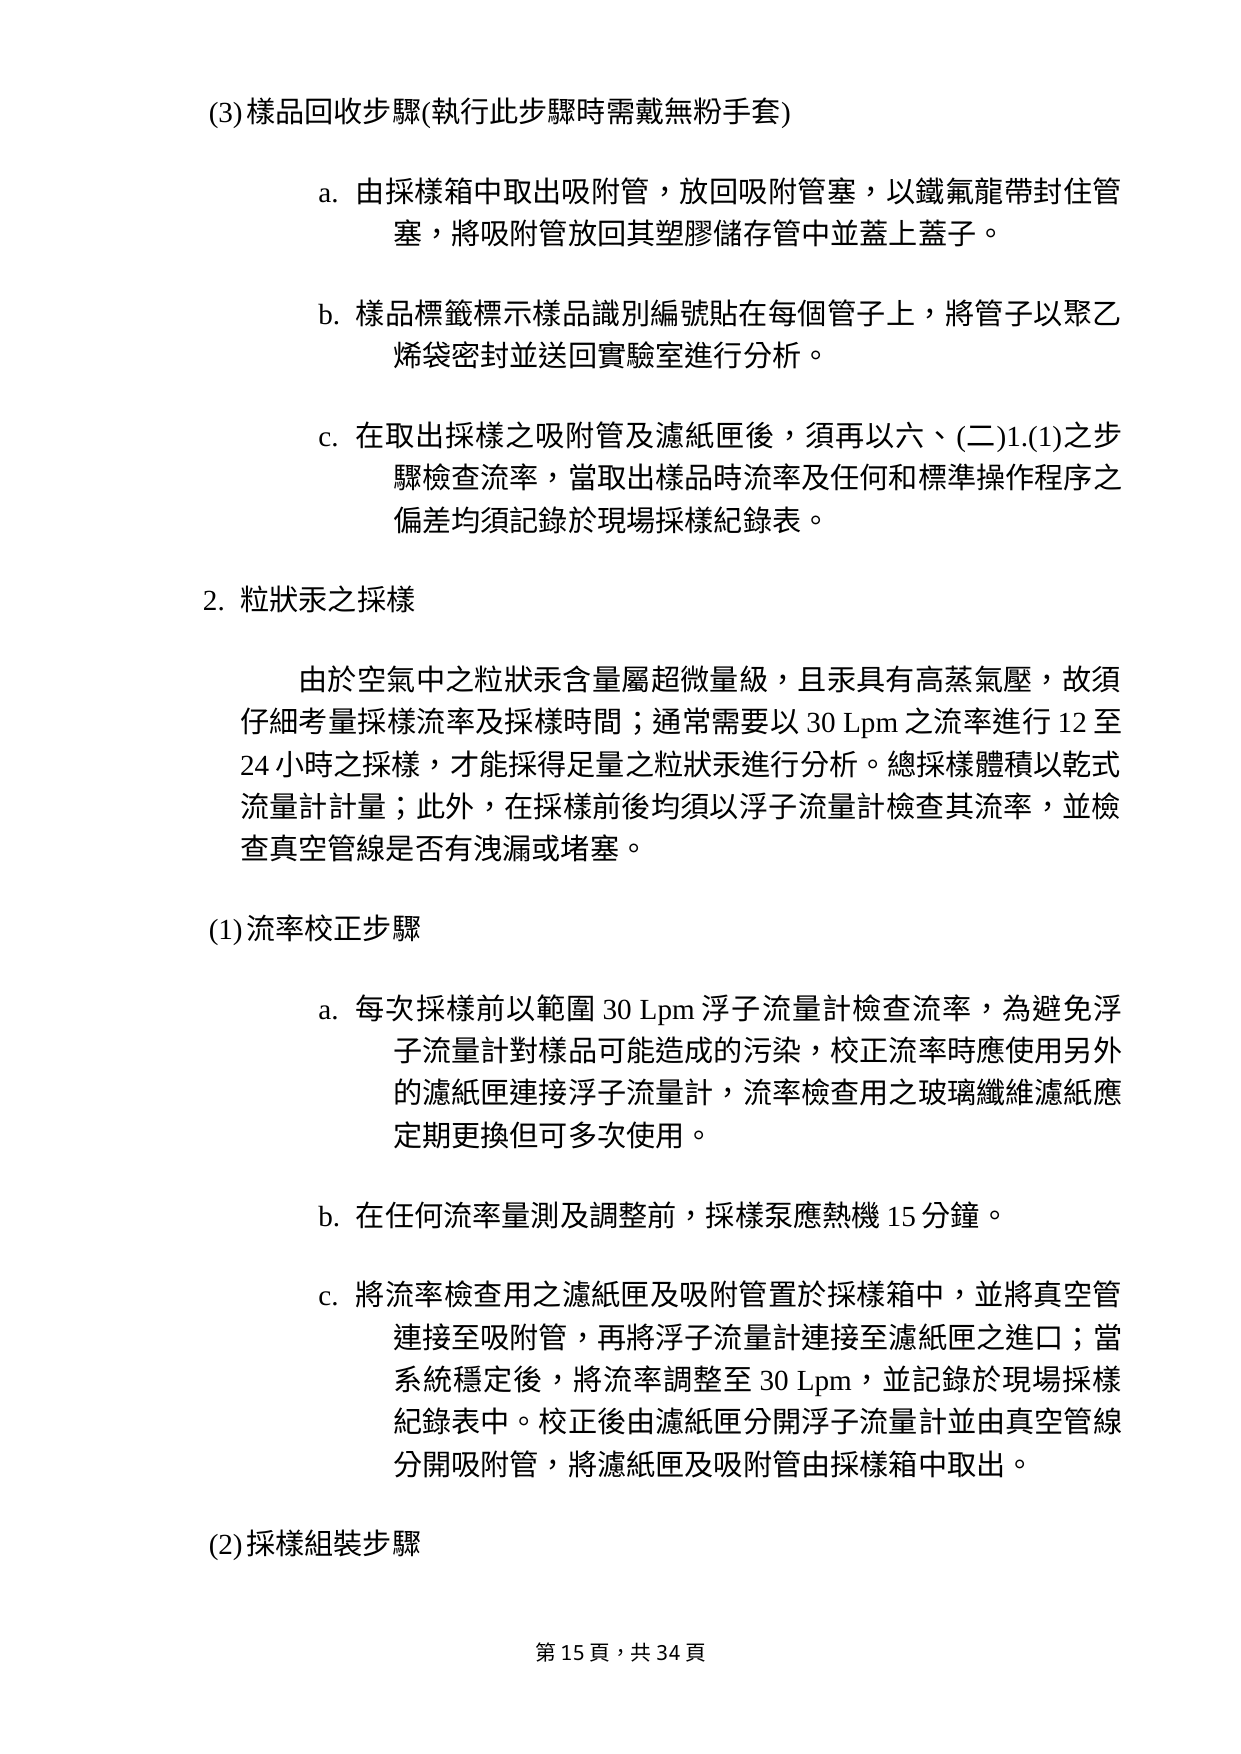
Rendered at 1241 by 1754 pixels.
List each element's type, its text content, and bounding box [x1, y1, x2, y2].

list 樣品標籤標示樣品識別編號貼在每個管子上，將管子以聚乙烯袋密封並送回實驗室進行分析。 [318, 291, 1122, 375]
list 由採樣箱中取出吸附管，放回吸附管塞，以鐵氟龍帶封住管塞，將吸附管放回其塑膠儲存管中並蓋上蓋子。 [318, 168, 1122, 253]
list 樣品回收步驟(執行此步驟時需戴無粉手套) [208, 89, 1122, 131]
text 由於空氣中之粒狀汞含量屬超微量級，且汞具有高蒸氣壓，故須仔細考量採樣流率及採樣時間；通常需要以30 Lpm之流率進行12至24小時之採樣，才能採得足量之粒狀汞進行分析。總採樣體積以乾式流量計計量；此外，在採樣前後均須以浮子流量計檢查其流率，並檢查真空管線是否有洩漏或堵塞。 [240, 657, 1122, 868]
list 將流率檢查用之濾紙匣及吸附管置於採樣箱中，並將真空管連接至吸附管，再將浮子流量計連接至濾紙匣之進口；當系統穩定後，將流率調整至30 Lpm，並記錄於現場採樣紀錄表中。校正後由濾紙匣分開浮子流量計並由真空管線分開吸附管，將濾紙匣及吸附管由採樣箱中取出。 [318, 1272, 1122, 1483]
list 粒狀汞之採樣 [203, 577, 1122, 619]
list 採樣組裝步驟 [208, 1521, 1122, 1563]
list 在任何流率量測及調整前，採樣泵應熱機15分鐘。 [318, 1192, 1122, 1234]
list 流率校正步驟 [208, 906, 1122, 948]
list 在取出採樣之吸附管及濾紙匣後，須再以六、(二)1.(1)之步驟檢查流率，當取出樣品時流率及任何和標準操作程序之偏差均須記錄於現場採樣紀錄表。 [318, 413, 1122, 539]
list 每次採樣前以範圍30 Lpm浮子流量計檢查流率，為避免浮子流量計對樣品可能造成的污染，校正流率時應使用另外的濾紙匣連接浮子流量計，流率檢查用之玻璃纖維濾紙應定期更換但可多次使用。 [318, 986, 1122, 1155]
